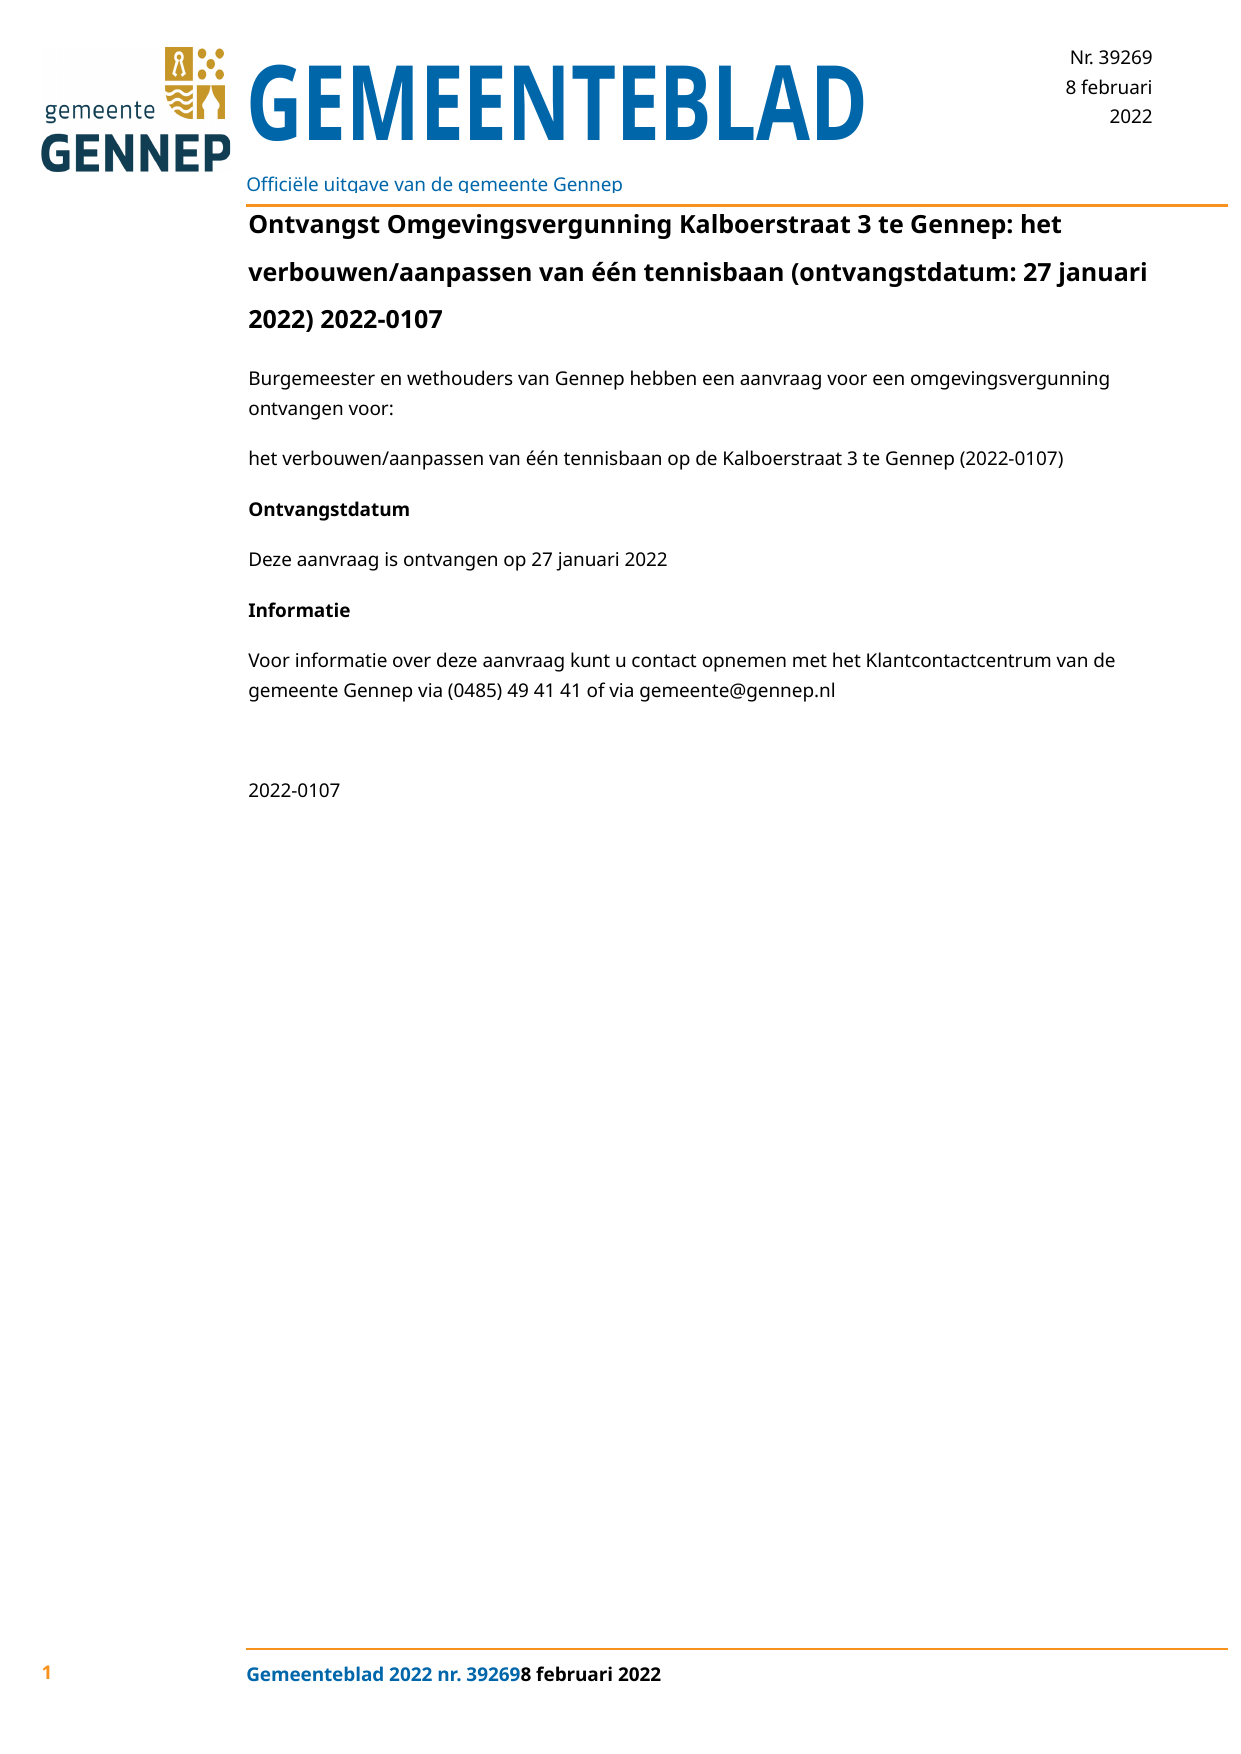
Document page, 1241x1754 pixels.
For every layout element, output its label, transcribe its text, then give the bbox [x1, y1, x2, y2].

text Voor informatie over deze aanvraag kunt u contact opnemen met het Klantcontactcentrum van de gemeente Gennep via (0485) 49 41 41 of via gemeente@gennep.nl [248, 647, 1152, 702]
text Burgemeester en wethouders van Gennep hebben een aanvraag voor een omgevingsvergunning ontvangen voor: [248, 366, 1152, 421]
text 2022-0107 [248, 778, 1152, 803]
text Deze aanvraag is ontvangen op 27 januari 2022 [248, 546, 1152, 572]
picture [41, 47, 231, 172]
text Ontvangstdatum [248, 496, 1152, 522]
text het verbouwen/aanpassen van één tennisbaan op de Kalboerstraat 3 te Gennep (2022-0107) [248, 446, 1152, 471]
text Informatie [248, 597, 1152, 622]
text Ontvangst Omgevingsvergunning Kalboerstraat 3 te Gennep: het verbouwen/aanpassen van één tennisbaan (ontvangstdatum: 27 januari 2022) 2022-0107 [248, 207, 1152, 336]
